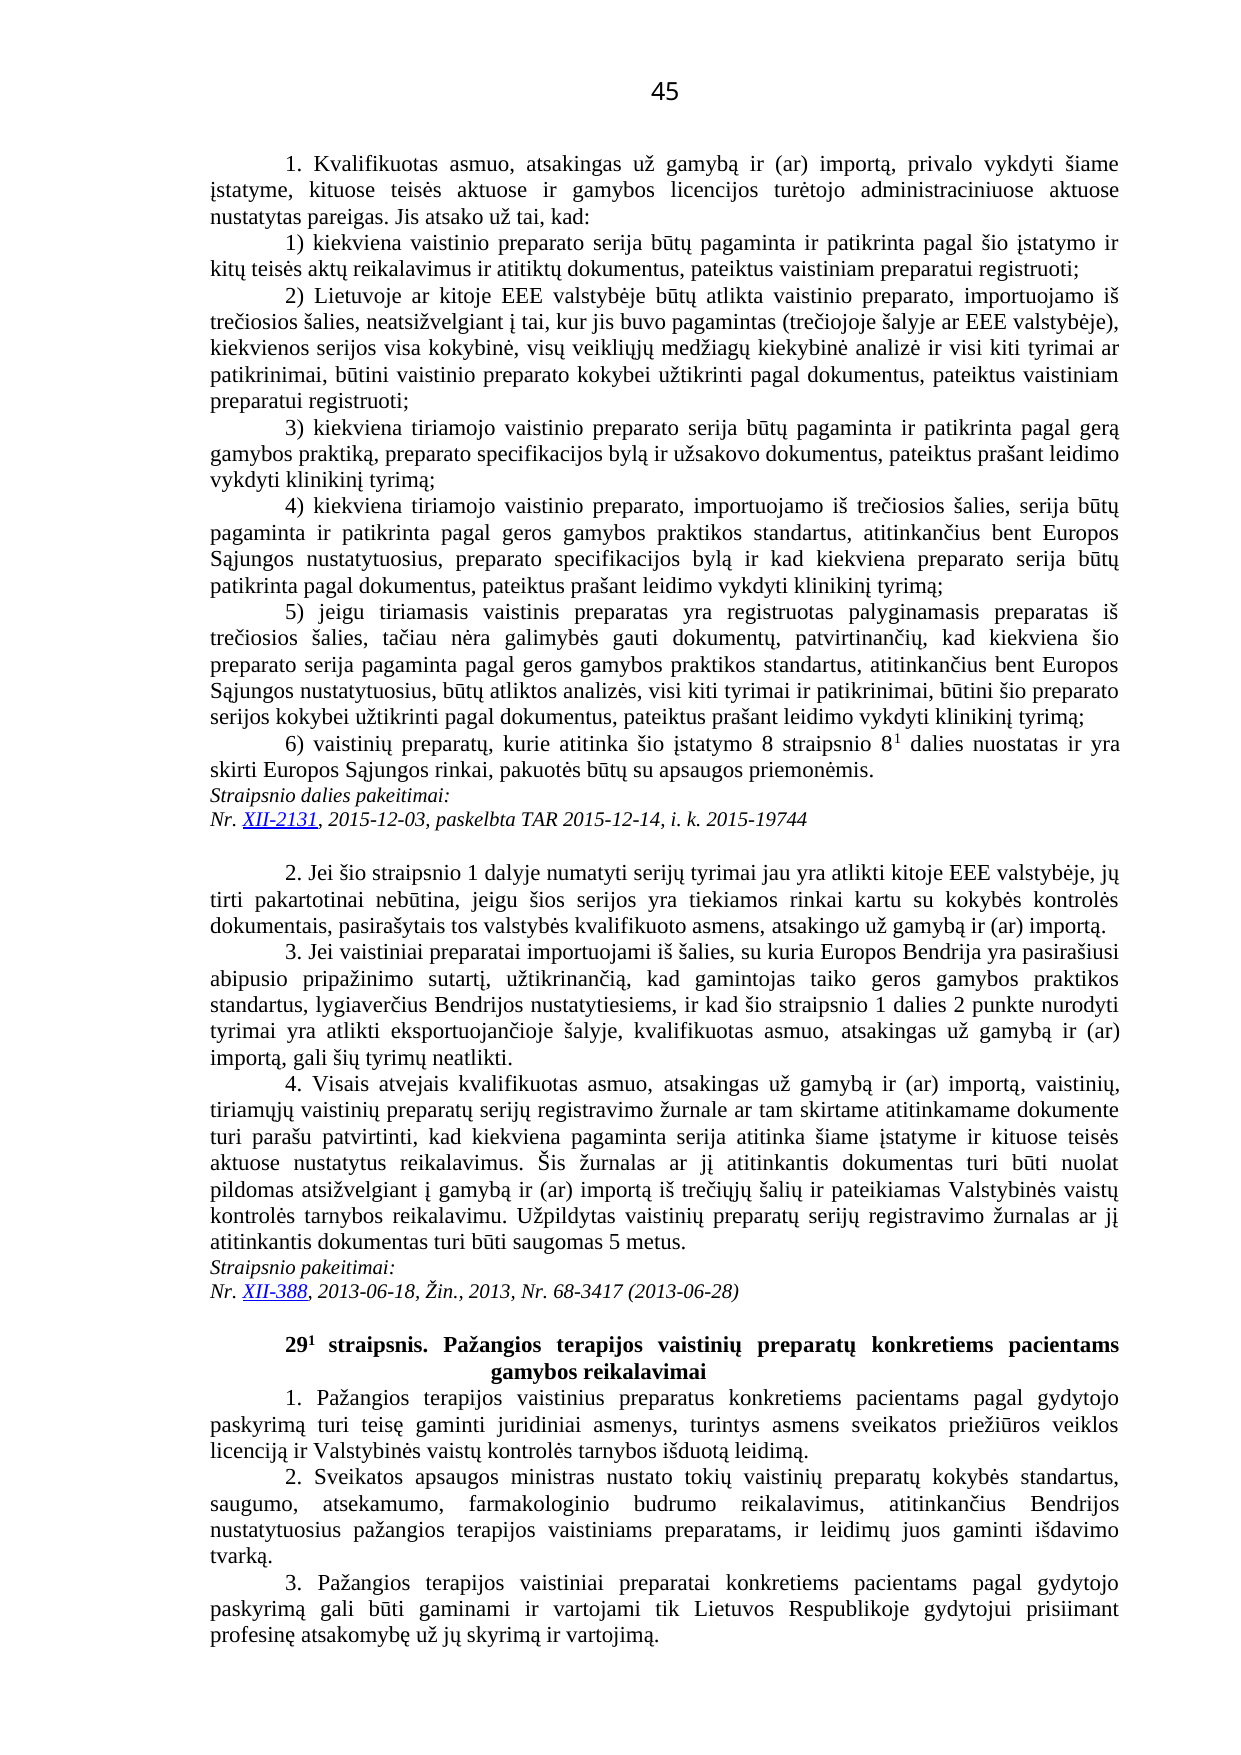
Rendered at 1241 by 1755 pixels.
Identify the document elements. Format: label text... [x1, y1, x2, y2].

text 6) vaistinių preparatų, kurie atitinka šio įstatymo 8 straipsnio 81 dalies nuostatas ir yra skirti Europos Sąjungos rinkai, pakuotės būtų su apsaugos priemonėmis. [210, 730, 1120, 782]
text 1. Kvalifikuotas asmuo, atsakingas už gamybą ir (ar) importą, privalo vykdyti šiame įstatyme, kituose teisės aktuose ir gamybos licencijos turėtojo administraciniuose aktuose nustatytas pareigas. Jis atsako už tai, kad: [210, 150, 1120, 229]
text Straipsnio pakeitimai: [210, 1255, 1120, 1279]
text 2. Sveikatos apsaugos ministras nustato tokių vaistinių preparatų kokybės standartus, saugumo, atsekamumo, farmakologinio budrumo reikalavimus, atitinkančius Bendrijos nustatytuosius pažangios terapijos vaistiniams preparatams, ir leidimų juos gaminti išdavimo tvarką. [210, 1463, 1120, 1569]
text Nr. XII-2131, 2015-12-03, paskelbta TAR 2015-12-14, i. k. 2015-19744 [210, 807, 1120, 831]
text 2. Jei šio straipsnio 1 dalyje numatyti serijų tyrimai jau yra atlikti kitoje EEE valstybėje, jų tirti pakartotinai nebūtina, jeigu šios serijos yra tiekiamos rinkai kartu su kokybės kontrolės dokumentais, pasirašytais tos valstybės kvalifikuoto asmens, atsakingo už gamybą ir (ar) importą. [210, 859, 1120, 938]
text 3. Pažangios terapijos vaistiniai preparatai konkretiems pacientams pagal gydytojo paskyrimą gali būti gaminami ir vartojami tik Lietuvos Respublikoje gydytojui prisiimant profesinę atsakomybę už jų skyrimą ir vartojimą. [210, 1569, 1120, 1648]
text 1) kiekviena vaistinio preparato serija būtų pagaminta ir patikrinta pagal šio įstatymo ir kitų teisės aktų reikalavimus ir atitiktų dokumentus, pateiktus vaistiniam preparatui registruoti; [210, 229, 1120, 282]
text Straipsnio dalies pakeitimai: [210, 782, 1120, 807]
text Nr. XII-388, 2013-06-18, Žin., 2013, Nr. 68-3417 (2013-06-28) [210, 1279, 1120, 1303]
text 5) jeigu tiriamasis vaistinis preparatas yra registruotas palyginamasis preparatas iš trečiosios šalies, tačiau nėra galimybės gauti dokumentų, patvirtinančių, kad kiekviena šio preparato serija pagaminta pagal geros gamybos praktikos standartus, atitinkančius bent Europos Sąjungos nustatytuosius, būtų atliktos analizės, visi kiti tyrimai ir patikrinimai, būtini šio preparato serijos kokybei užtikrinti pagal dokumentus, pateiktus prašant leidimo vykdyti klinikinį tyrimą; [210, 598, 1120, 730]
text 3. Jei vaistiniai preparatai importuojami iš šalies, su kuria Europos Bendrija yra pasirašiusi abipusio pripažinimo sutartį, užtikrinančią, kad gamintojas taiko geros gamybos praktikos standartus, lygiaverčius Bendrijos nustatytiesiems, ir kad šio straipsnio 1 dalies 2 punkte nurodyti tyrimai yra atlikti eksportuojančioje šalyje, kvalifikuotas asmuo, atsakingas už gamybą ir (ar) importą, gali šių tyrimų neatlikti. [210, 938, 1120, 1070]
text 291 straipsnis. Pažangios terapijos vaistinių preparatų konkretiems pacientams gamybos reikalavimai [285, 1332, 1120, 1384]
text 2) Lietuvoje ar kitoje EEE valstybėje būtų atlikta vaistinio preparato, importuojamo iš trečiosios šalies, neatsižvelgiant į tai, kur jis buvo pagamintas (trečiojoje šalyje ar EEE valstybėje), kiekvienos serijos visa kokybinė, visų veikliųjų medžiagų kiekybinė analizė ir visi kiti tyrimai ar patikrinimai, būtini vaistinio preparato kokybei užtikrinti pagal dokumentus, pateiktus vaistiniam preparatui registruoti; [210, 282, 1120, 413]
text 4. Visais atvejais kvalifikuotas asmuo, atsakingas už gamybą ir (ar) importą, vaistinių, tiriamųjų vaistinių preparatų serijų registravimo žurnale ar tam skirtame atitinkamame dokumente turi parašu patvirtinti, kad kiekviena pagaminta serija atitinka šiame įstatyme ir kituose teisės aktuose nustatytus reikalavimus. Šis žurnalas ar jį atitinkantis dokumentas turi būti nuolat pildomas atsižvelgiant į gamybą ir (ar) importą iš trečiųjų šalių ir pateikiamas Valstybinės vaistų kontrolės tarnybos reikalavimu. Užpildytas vaistinių preparatų serijų registravimo žurnalas ar jį atitinkantis dokumentas turi būti saugomas 5 metus. [210, 1070, 1120, 1255]
text 4) kiekviena tiriamojo vaistinio preparato, importuojamo iš trečiosios šalies, serija būtų pagaminta ir patikrinta pagal geros gamybos praktikos standartus, atitinkančius bent Europos Sąjungos nustatytuosius, preparato specifikacijos bylą ir kad kiekviena preparato serija būtų patikrinta pagal dokumentus, pateiktus prašant leidimo vykdyti klinikinį tyrimą; [210, 493, 1120, 598]
text 1. Pažangios terapijos vaistinius preparatus konkretiems pacientams pagal gydytojo paskyrimą turi teisę gaminti juridiniai asmenys, turintys asmens sveikatos priežiūros veiklos licenciją ir Valstybinės vaistų kontrolės tarnybos išduotą leidimą. [210, 1384, 1120, 1463]
text 3) kiekviena tiriamojo vaistinio preparato serija būtų pagaminta ir patikrinta pagal gerą gamybos praktiką, preparato specifikacijos bylą ir užsakovo dokumentus, pateiktus prašant leidimo vykdyti klinikinį tyrimą; [210, 413, 1120, 493]
